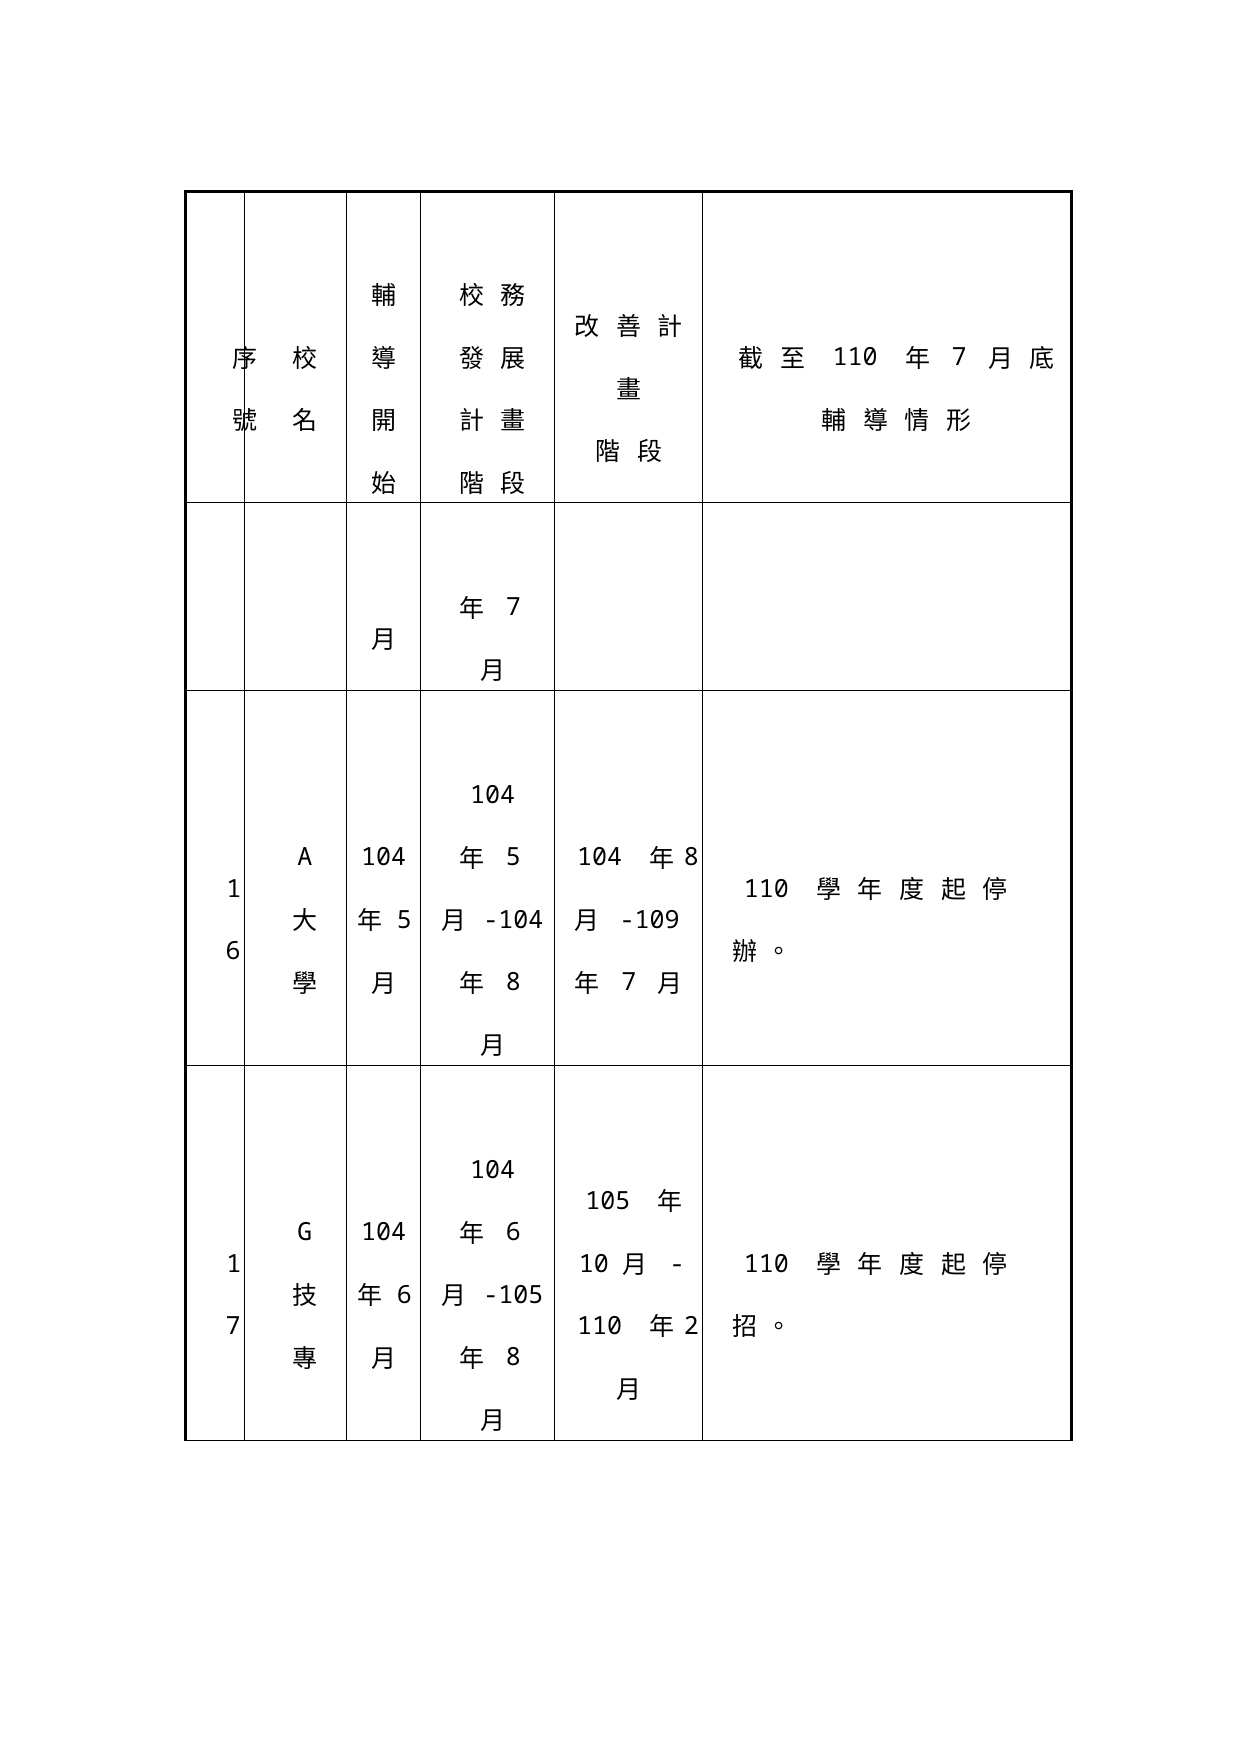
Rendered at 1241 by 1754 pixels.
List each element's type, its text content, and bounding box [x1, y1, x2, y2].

table_header 序號 [187, 193, 244, 502]
table_cell 年7月 [421, 503, 554, 689]
table_cell 104年6月 [347, 1066, 420, 1439]
table_cell [245, 503, 346, 689]
table_cell [187, 503, 244, 689]
table_cell [703, 503, 1070, 689]
table_cell 110學年度起停辦。 [703, 691, 1070, 1064]
table_header 改善計畫 階段 [555, 193, 702, 502]
table_cell 104年8月-109年7月 [555, 691, 702, 1064]
table_cell 104年5月-104年8月 [421, 691, 554, 1064]
table_cell 16 [187, 691, 244, 1064]
table_cell 17 [187, 1066, 244, 1439]
table_cell A大學 [245, 691, 346, 1064]
table_cell 104年6月-105年8月 [421, 1066, 554, 1439]
table_cell G技專 [245, 1066, 346, 1439]
table_cell 月 [347, 503, 420, 689]
table_header 截至110年7月底輔導情形 [703, 193, 1070, 502]
table_header 輔導開始 [347, 193, 420, 502]
table_header 校務發展 計畫階段 [421, 193, 554, 502]
table_cell 105年10月-110年2月 [555, 1066, 702, 1439]
table_cell 110學年度起停招。 [703, 1066, 1070, 1439]
table_header 校名 [245, 193, 346, 502]
table_cell [555, 503, 702, 689]
table_cell 104年5月 [347, 691, 420, 1064]
